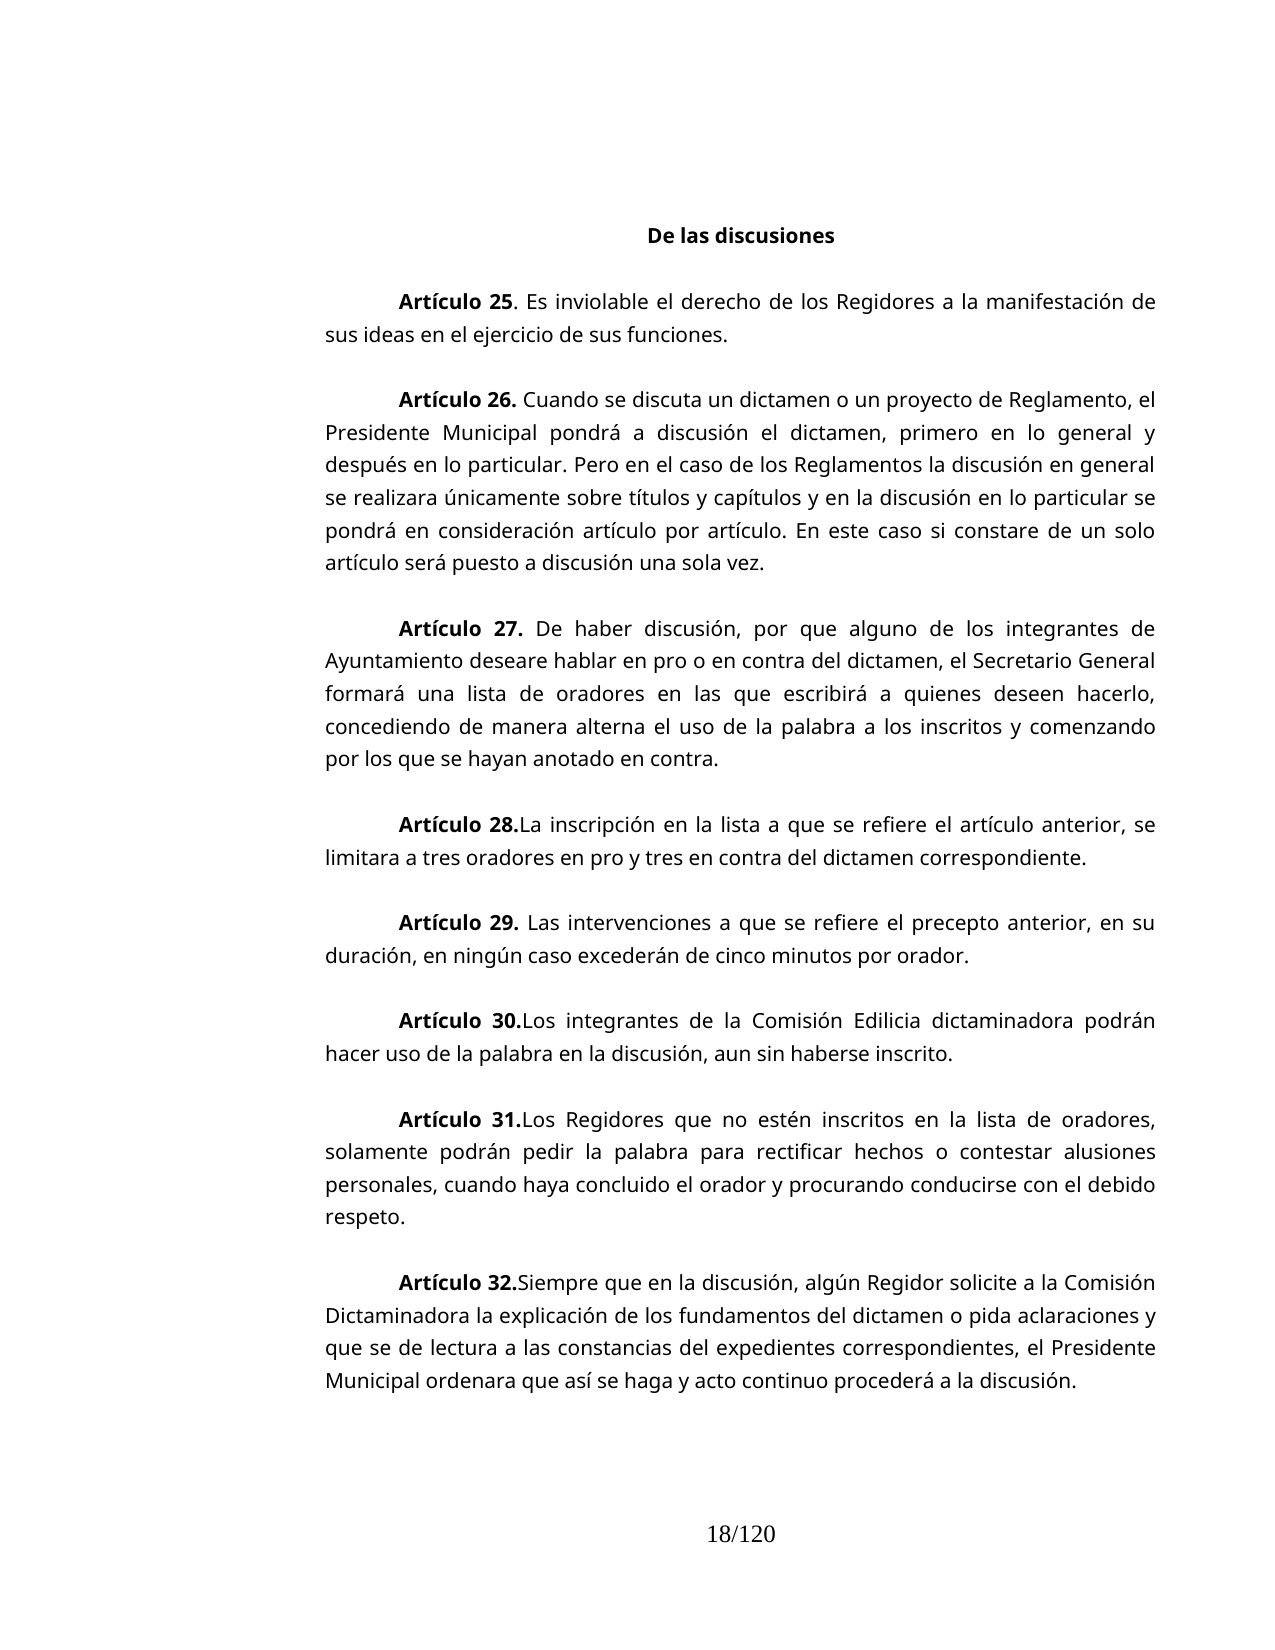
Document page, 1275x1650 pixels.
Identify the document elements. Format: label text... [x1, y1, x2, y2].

text Artículo 25. Es inviolable el derecho de los Regidores a la manifestación de sus ideas en el ejercicio de sus funciones. [325, 287, 1157, 348]
text Artículo 28.La inscripción en la lista a que se refiere el artículo anterior, se limitara a tres oradores en pro y tres en contra del dictamen correspondiente. [325, 810, 1157, 871]
text Artículo 30.Los integrantes de la Comisión Edilicia dictaminadora podrán hacer uso de la palabra en la discusión, aun sin haberse inscrito. [325, 1006, 1157, 1067]
text De las discusiones [325, 221, 1157, 250]
text Artículo 31.Los Regidores que no estén inscritos en la lista de oradores, solamente podrán pedir la palabra para rectificar hechos o contestar alusiones personales, cuando haya concluido el orador y procurando conducirse con el debido respeto. [325, 1105, 1157, 1231]
text Artículo 29. Las intervenciones a que se refiere el precepto anterior, en su duración, en ningún caso excederán de cinco minutos por orador. [325, 908, 1157, 969]
text Artículo 27. De haber discusión, por que alguno de los integrantes de Ayuntamiento deseare hablar en pro o en contra del dictamen, el Secretario General formará una lista de oradores en las que escribirá a quienes deseen hacerlo, concediendo de manera alterna el uso de la palabra a los inscritos y comenzando por los que se hayan anotado en contra. [325, 614, 1157, 773]
text Artículo 32.Siempre que en la discusión, algún Regidor solicite a la Comisión Dictaminadora la explicación de los fundamentos del dictamen o pida aclaraciones y que se de lectura a las constancias del expedientes correspondientes, el Presidente Municipal ordenara que así se haga y acto continuo procederá a la discusión. [325, 1268, 1157, 1394]
text Artículo 26. Cuando se discuta un dictamen o un proyecto de Reglamento, el Presidente Municipal pondrá a discusión el dictamen, primero en lo general y después en lo particular. Pero en el caso de los Reglamentos la discusión en general se realizara únicamente sobre títulos y capítulos y en la discusión en lo particular se pondrá en consideración artículo por artículo. En este caso si constare de un solo artículo será puesto a discusión una sola vez. [325, 385, 1157, 577]
